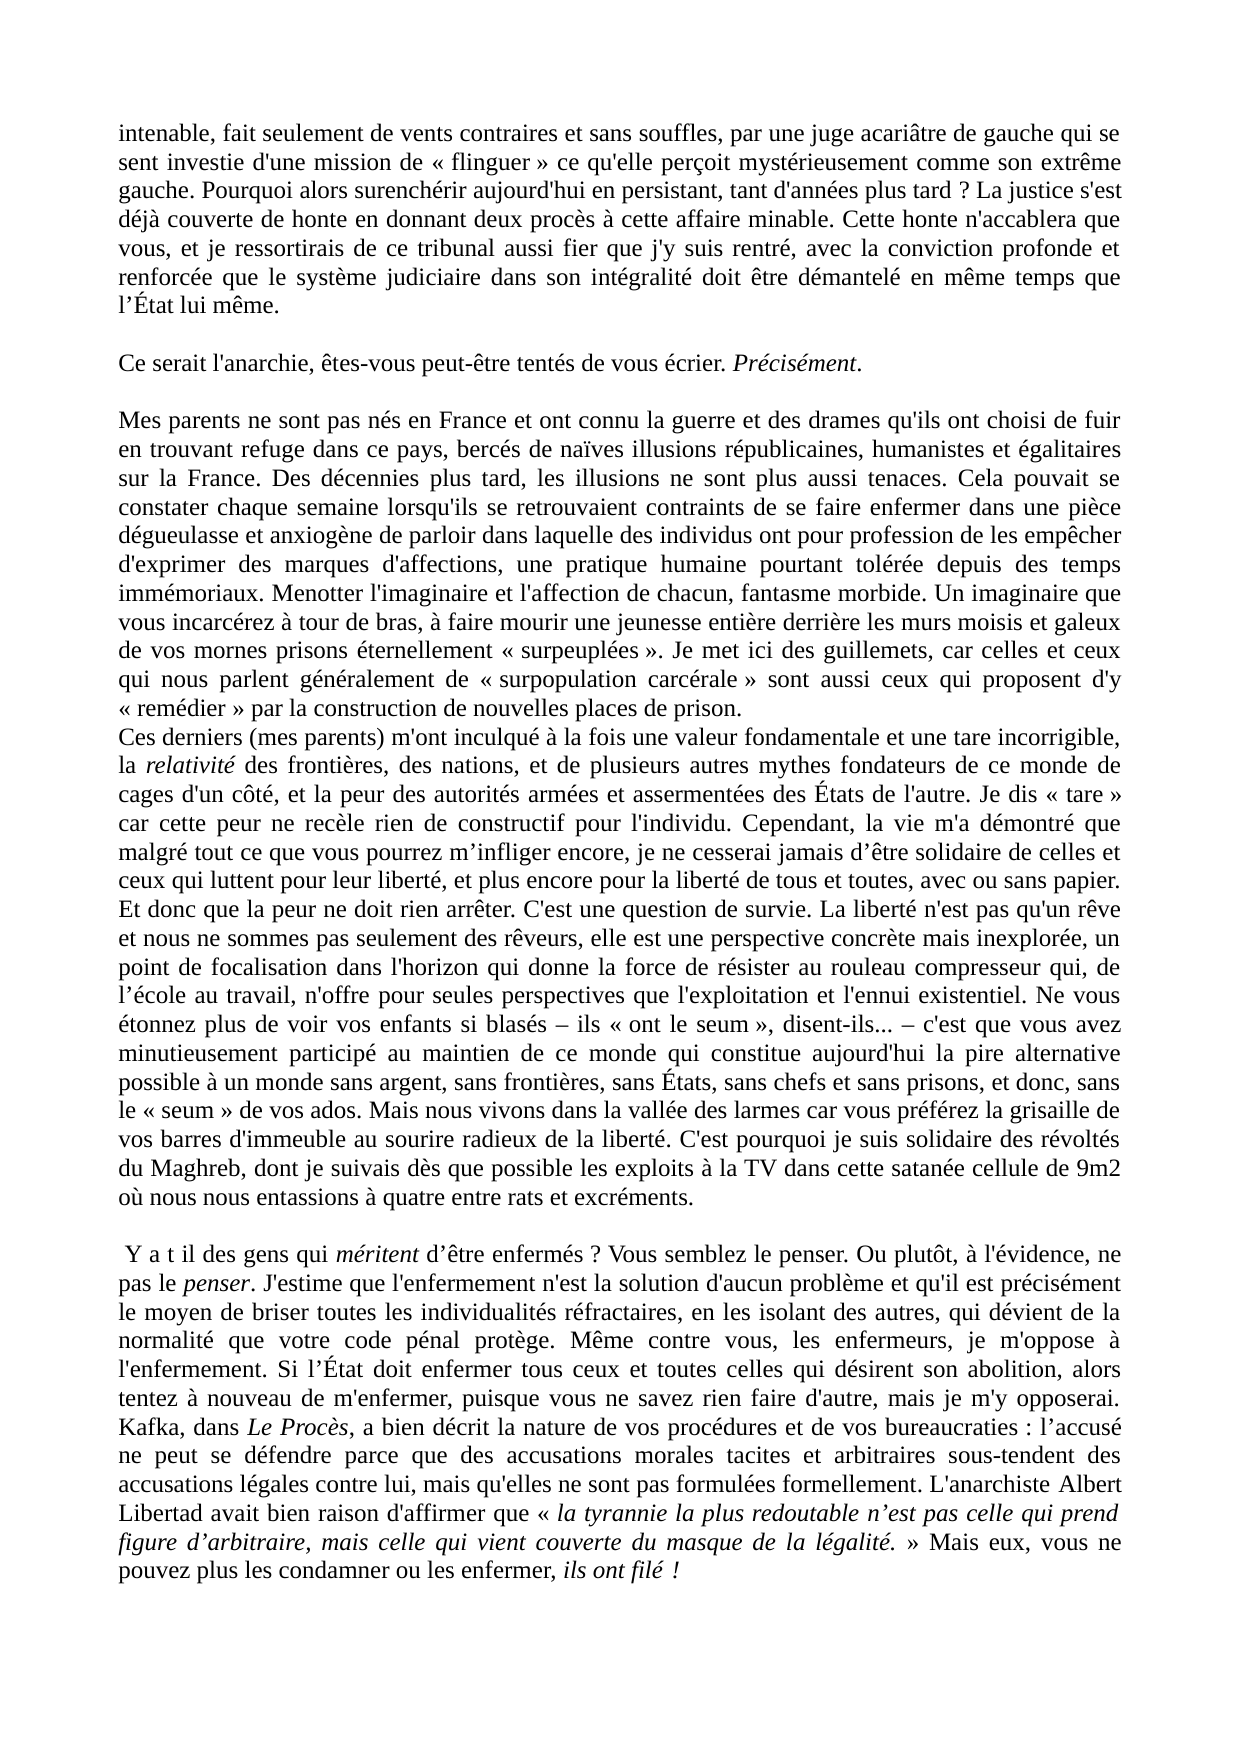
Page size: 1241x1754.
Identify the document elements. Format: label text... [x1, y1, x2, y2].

text Ces derniers (mes parents) m'ont inculqué à la fois une valeur fondamentale et une tare incorrigible, la relativité des frontières, des nations, et de plusieurs autres mythes fondateurs de ce monde de cages d'un côté, et la peur des autorités armées et assermentées des États de l'autre. Je dis « tare » car cette peur ne recèle rien de constructif pour l'individu. Cependant, la vie m'a démontré que malgré tout ce que vous pourrez m’infliger encore, je ne cesserai jamais d’être solidaire de celles et ceux qui luttent pour leur liberté, et plus encore pour la liberté de tous et toutes, avec ou sans papier. Et donc que la peur ne doit rien arrêter. C'est une question de survie. La liberté n'est pas qu'un rêve et nous ne sommes pas seulement des rêveurs, elle est une perspective concrète mais inexplorée, un point de focalisation dans l'horizon qui donne la force de résister au rouleau compresseur qui, de l’école au travail, n'offre pour seules perspectives que l'exploitation et l'ennui existentiel. Ne vous étonnez plus de voir vos enfants si blasés – ils « ont le seum », disent-ils... – c'est que vous avez minutieusement participé au maintien de ce monde qui constitue aujourd'hui la pire alternative possible à un monde sans argent, sans frontières, sans États, sans chefs et sans prisons, et donc, sans le « seum » de vos ados. Mais nous vivons dans la vallée des larmes car vous préférez la grisaille de vos barres d'immeuble au sourire radieux de la liberté. C'est pourquoi je suis solidaire des révoltés du Maghreb, dont je suivais dès que possible les exploits à la TV dans cette satanée cellule de 9m2 où nous nous entassions à quatre entre rats et excréments. [118, 722, 1122, 1211]
text intenable, fait seulement de vents contraires et sans souffles, par une juge acariâtre de gauche qui se sent investie d'une mission de « flinguer » ce qu'elle perçoit mystérieusement comme son extrême gauche. Pourquoi alors surenchérir aujourd'hui en persistant, tant d'années plus tard ? La justice s'est déjà couverte de honte en donnant deux procès à cette affaire minable. Cette honte n'accablera que vous, et je ressortirais de ce tribunal aussi fier que j'y suis rentré, avec la conviction profonde et renforcée que le système judiciaire dans son intégralité doit être démantelé en même temps que l’État lui même. [118, 118, 1122, 319]
text Mes parents ne sont pas nés en France et ont connu la guerre et des drames qu'ils ont choisi de fuir en trouvant refuge dans ce pays, bercés de naïves illusions républicaines, humanistes et égalitaires sur la France. Des décennies plus tard, les illusions ne sont plus aussi tenaces. Cela pouvait se constater chaque semaine lorsqu'ils se retrouvaient contraints de se faire enfermer dans une pièce dégueulasse et anxiogène de parloir dans laquelle des individus ont pour profession de les empêcher d'exprimer des marques d'affections, une pratique humaine pourtant tolérée depuis des temps immémoriaux. Menotter l'imaginaire et l'affection de chacun, fantasme morbide. Un imaginaire que vous incarcérez à tour de bras, à faire mourir une jeunesse entière derrière les murs moisis et galeux de vos mornes prisons éternellement « surpeuplées ». Je met ici des guillemets, car celles et ceux qui nous parlent généralement de « surpopulation carcérale » sont aussi ceux qui proposent d'y « remédier » par la construction de nouvelles places de prison. [118, 406, 1122, 722]
text Ce serait l'anarchie, êtes-vous peut-être tentés de vous écrier. Précisément. [118, 348, 1122, 377]
text Y a t il des gens qui méritent d’être enfermés ? Vous semblez le penser. Ou plutôt, à l'évidence, ne pas le penser. J'estime que l'enfermement n'est la solution d'aucun problème et qu'il est précisément le moyen de briser toutes les individualités réfractaires, en les isolant des autres, qui dévient de la normalité que votre code pénal protège. Même contre vous, les enfermeurs, je m'oppose à l'enfermement. Si l’État doit enfermer tous ceux et toutes celles qui désirent son abolition, alors tentez à nouveau de m'enfermer, puisque vous ne savez rien faire d'autre, mais je m'y opposerai. Kafka, dans Le Procès, a bien décrit la nature de vos procédures et de vos bureaucraties : l’accusé ne peut se défendre parce que des accusations morales tacites et arbitraires sous-tendent des accusations légales contre lui, mais qu'elles ne sont pas formulées formellement. L'anarchiste Albert Libertad avait bien raison d'affirmer que « la tyrannie la plus redoutable n’est pas celle qui prend figure d’arbitraire, mais celle qui vient couverte du masque de la légalité. » Mais eux, vous ne pouvez plus les condamner ou les enfermer, ils ont filé ! [118, 1239, 1122, 1584]
